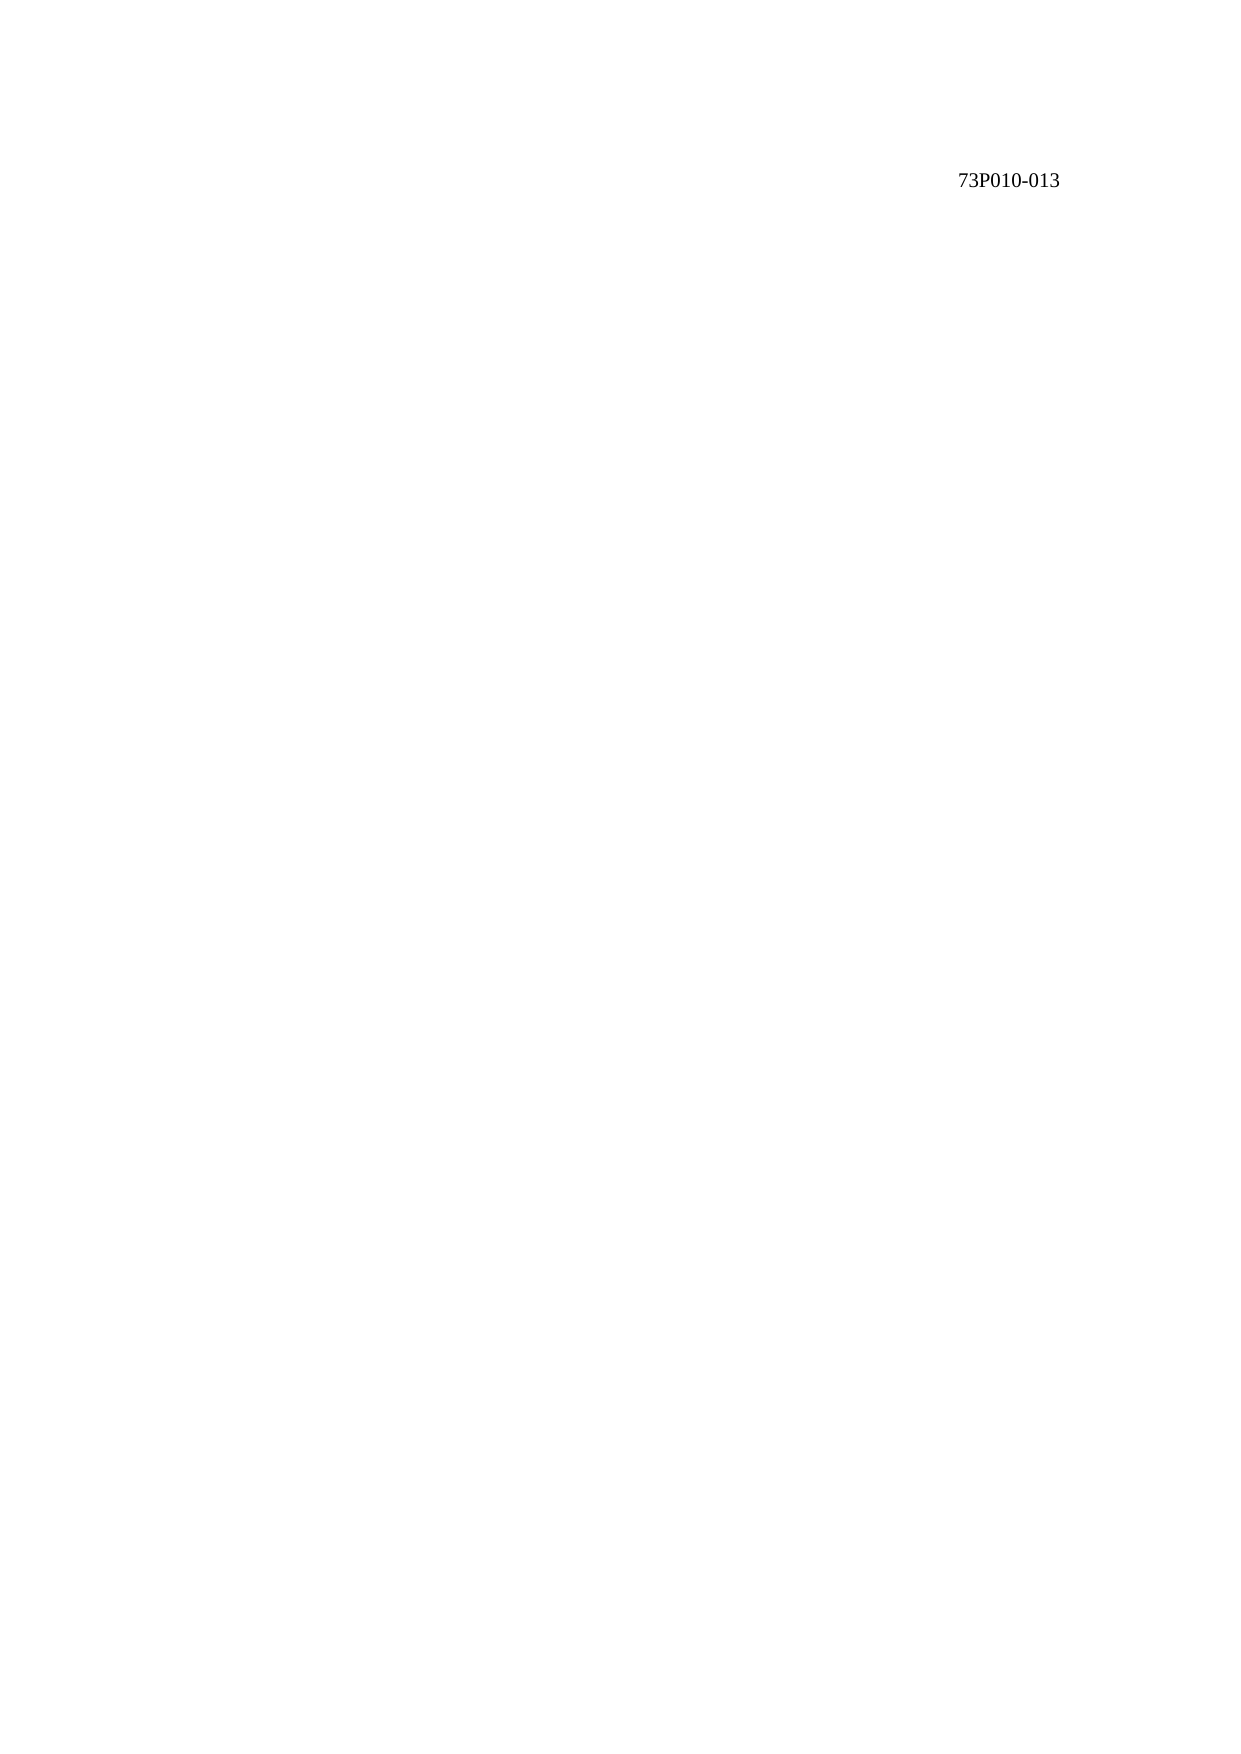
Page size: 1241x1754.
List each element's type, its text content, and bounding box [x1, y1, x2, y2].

text 73P010-013 [118, 138, 1059, 201]
